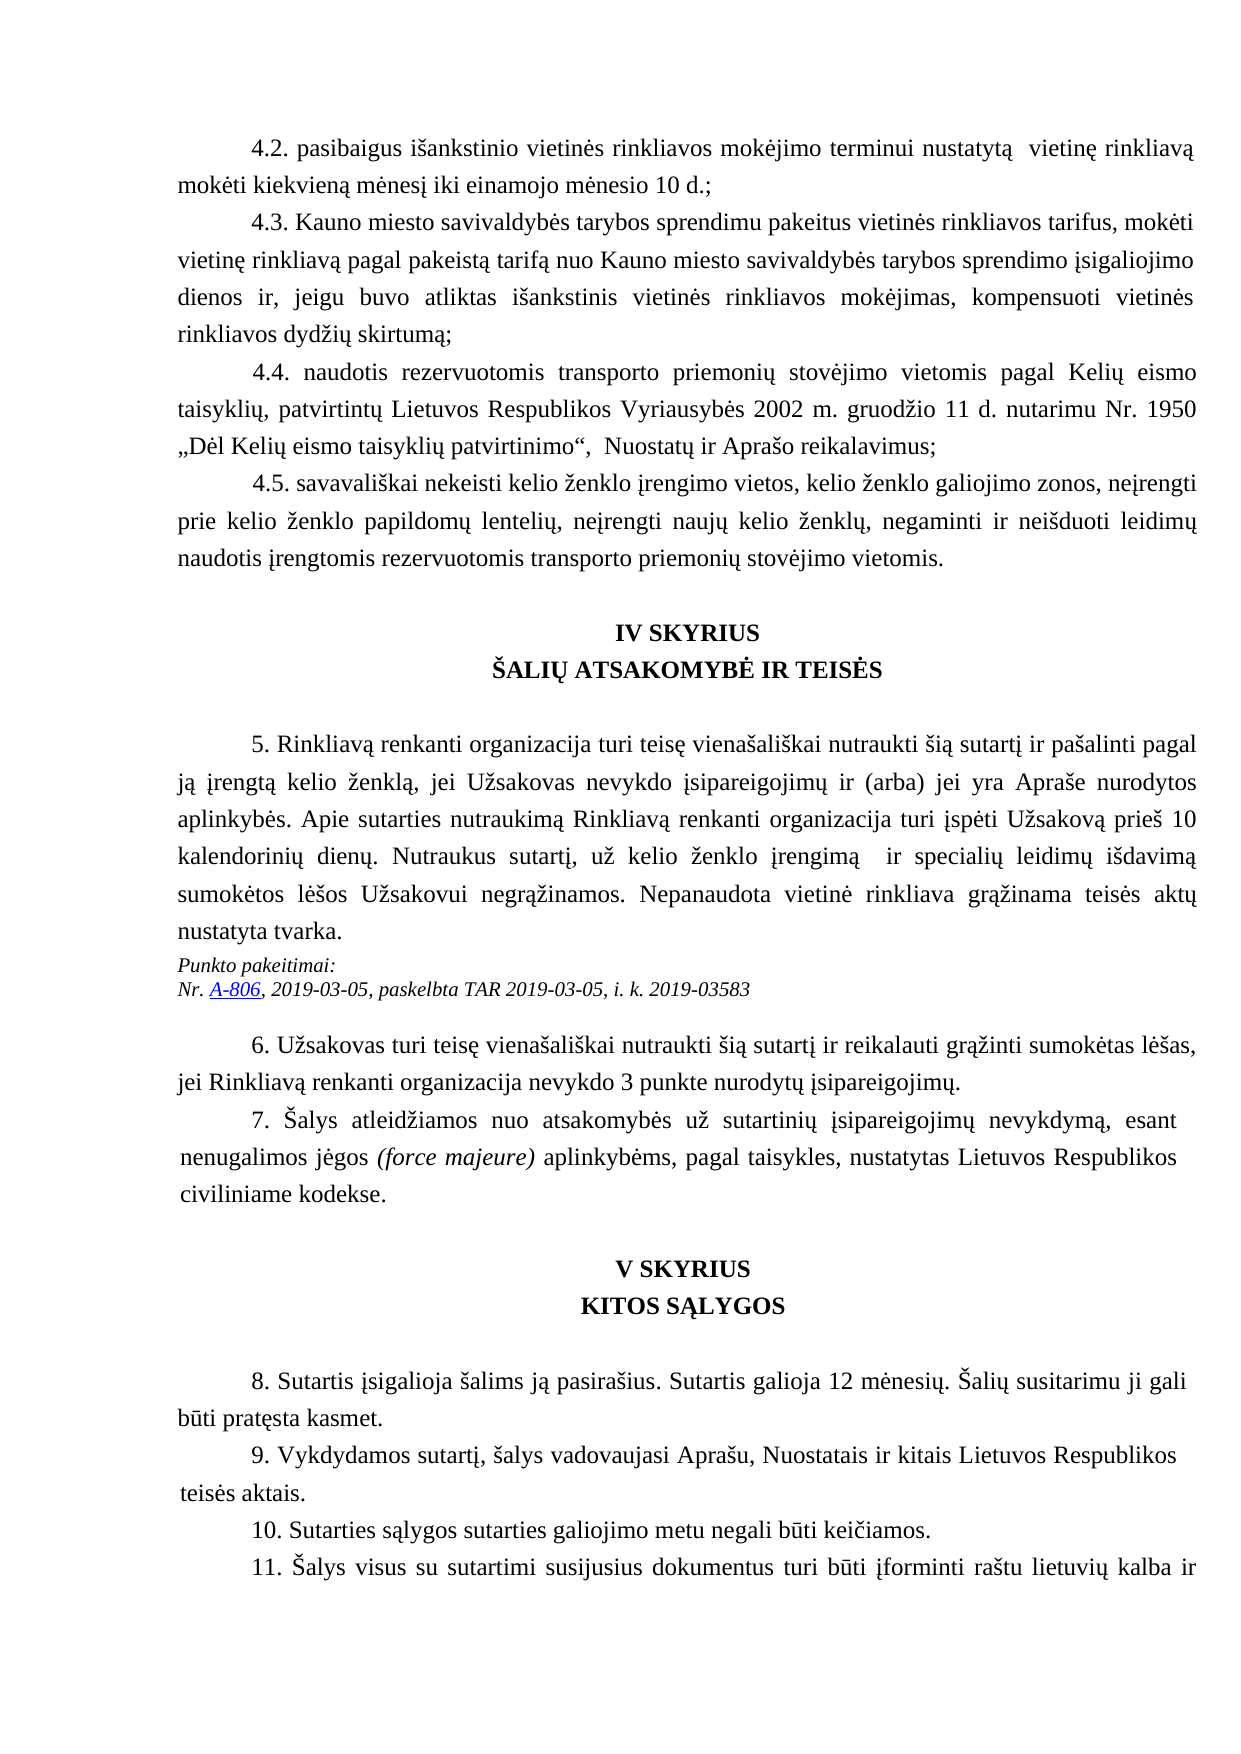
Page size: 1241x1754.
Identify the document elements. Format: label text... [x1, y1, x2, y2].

text 4.4. naudotis rezervuotomis transporto priemonių stovėjimo vietomis pagal Kelių eismo taisyklių, patvirtintų Lietuvos Respublikos Vyriausybės 2002 m. gruodžio 11 d. nutarimu Nr. 1950 „Dėl Kelių eismo taisyklių patvirtinimo“, Nuostatų ir Aprašo reikalavimus; [177, 357, 1198, 460]
text 7. Šalys atleidžiamos nuo atsakomybės už sutartinių įsipareigojimų nevykdymą, esant nenugalimos jėgos (force majeure) aplinkybėms, pagal taisykles, nustatytas Lietuvos Respublikos civiliniame kodekse. [180, 1105, 1178, 1208]
text KITOS SĄLYGOS [177, 1291, 1189, 1320]
text 6. Užsakovas turi teisę vienašališkai nutraukti šią sutartį ir reikalauti grąžinti sumokėtas lėšas, jei Rinkliavą renkanti organizacija nevykdo 3 punkte nurodytų įsipareigojimų. [177, 1030, 1198, 1096]
text 5. Rinkliavą renkanti organizacija turi teisę vienašališkai nutraukti šią sutartį ir pašalinti pagal ją įrengtą kelio ženklą, jei Užsakovas nevykdo įsipareigojimų ir (arba) jei yra Apraše nurodytos aplinkybės. Apie sutarties nutraukimą Rinkliavą renkanti organizacija turi įspėti Užsakovą prieš 10 kalendorinių dienų. Nutraukus sutartį, už kelio ženklo įrengimą ir specialių leidimų išdavimą sumokėtos lėšos Užsakovui negrąžinamos. Nepanaudota vietinė rinkliava grąžinama teisės aktų nustatyta tvarka. [177, 729, 1198, 945]
text 11. Šalys visus su sutartimi susijusius dokumentus turi būti įforminti raštu lietuvių kalba ir [179, 1552, 1198, 1581]
text 9. Vykdydamos sutartį, šalys vadovaujasi Aprašu, Nuostatais ir kitais Lietuvos Respublikos teisės aktais. [180, 1440, 1178, 1506]
text V SKYRIUS [177, 1254, 1189, 1283]
text 10. Sutarties sąlygos sutarties galiojimo metu negali būti keičiamos. [180, 1515, 1198, 1544]
text Nr. A-806, 2019-03-05, paskelbta TAR 2019-03-05, i. k. 2019-03583 [177, 977, 1198, 1001]
text ŠALIŲ ATSAKOMYBĖ IR TEISĖS [177, 655, 1198, 684]
text 8. Sutartis įsigalioja šalims ją pasirašius. Sutartis galioja 12 mėnesių. Šalių susitarimu ji gali būti pratęsta kasmet. [177, 1366, 1189, 1432]
text Punkto pakeitimai: [177, 953, 1198, 977]
text 4.2. pasibaigus išankstinio vietinės rinkliavos mokėjimo terminui nustatytą vietinę rinkliavą mokėti kiekvieną mėnesį iki einamojo mėnesio 10 d.; [177, 133, 1194, 199]
text IV SKYRIUS [177, 618, 1198, 646]
text 4.5. savavališkai nekeisti kelio ženklo įrengimo vietos, kelio ženklo galiojimo zonos, neįrengti prie kelio ženklo papildomų lentelių, neįrengti naujų kelio ženklų, negaminti ir neišduoti leidimų naudotis įrengtomis rezervuotomis transporto priemonių stovėjimo vietomis. [177, 468, 1198, 572]
text 4.3. Kauno miesto savivaldybės tarybos sprendimu pakeitus vietinės rinkliavos tarifus, mokėti vietinę rinkliavą pagal pakeistą tarifą nuo Kauno miesto savivaldybės tarybos sprendimo įsigaliojimo dienos ir, jeigu buvo atliktas išankstinis vietinės rinkliavos mokėjimas, kompensuoti vietinės rinkliavos dydžių skirtumą; [177, 207, 1194, 348]
